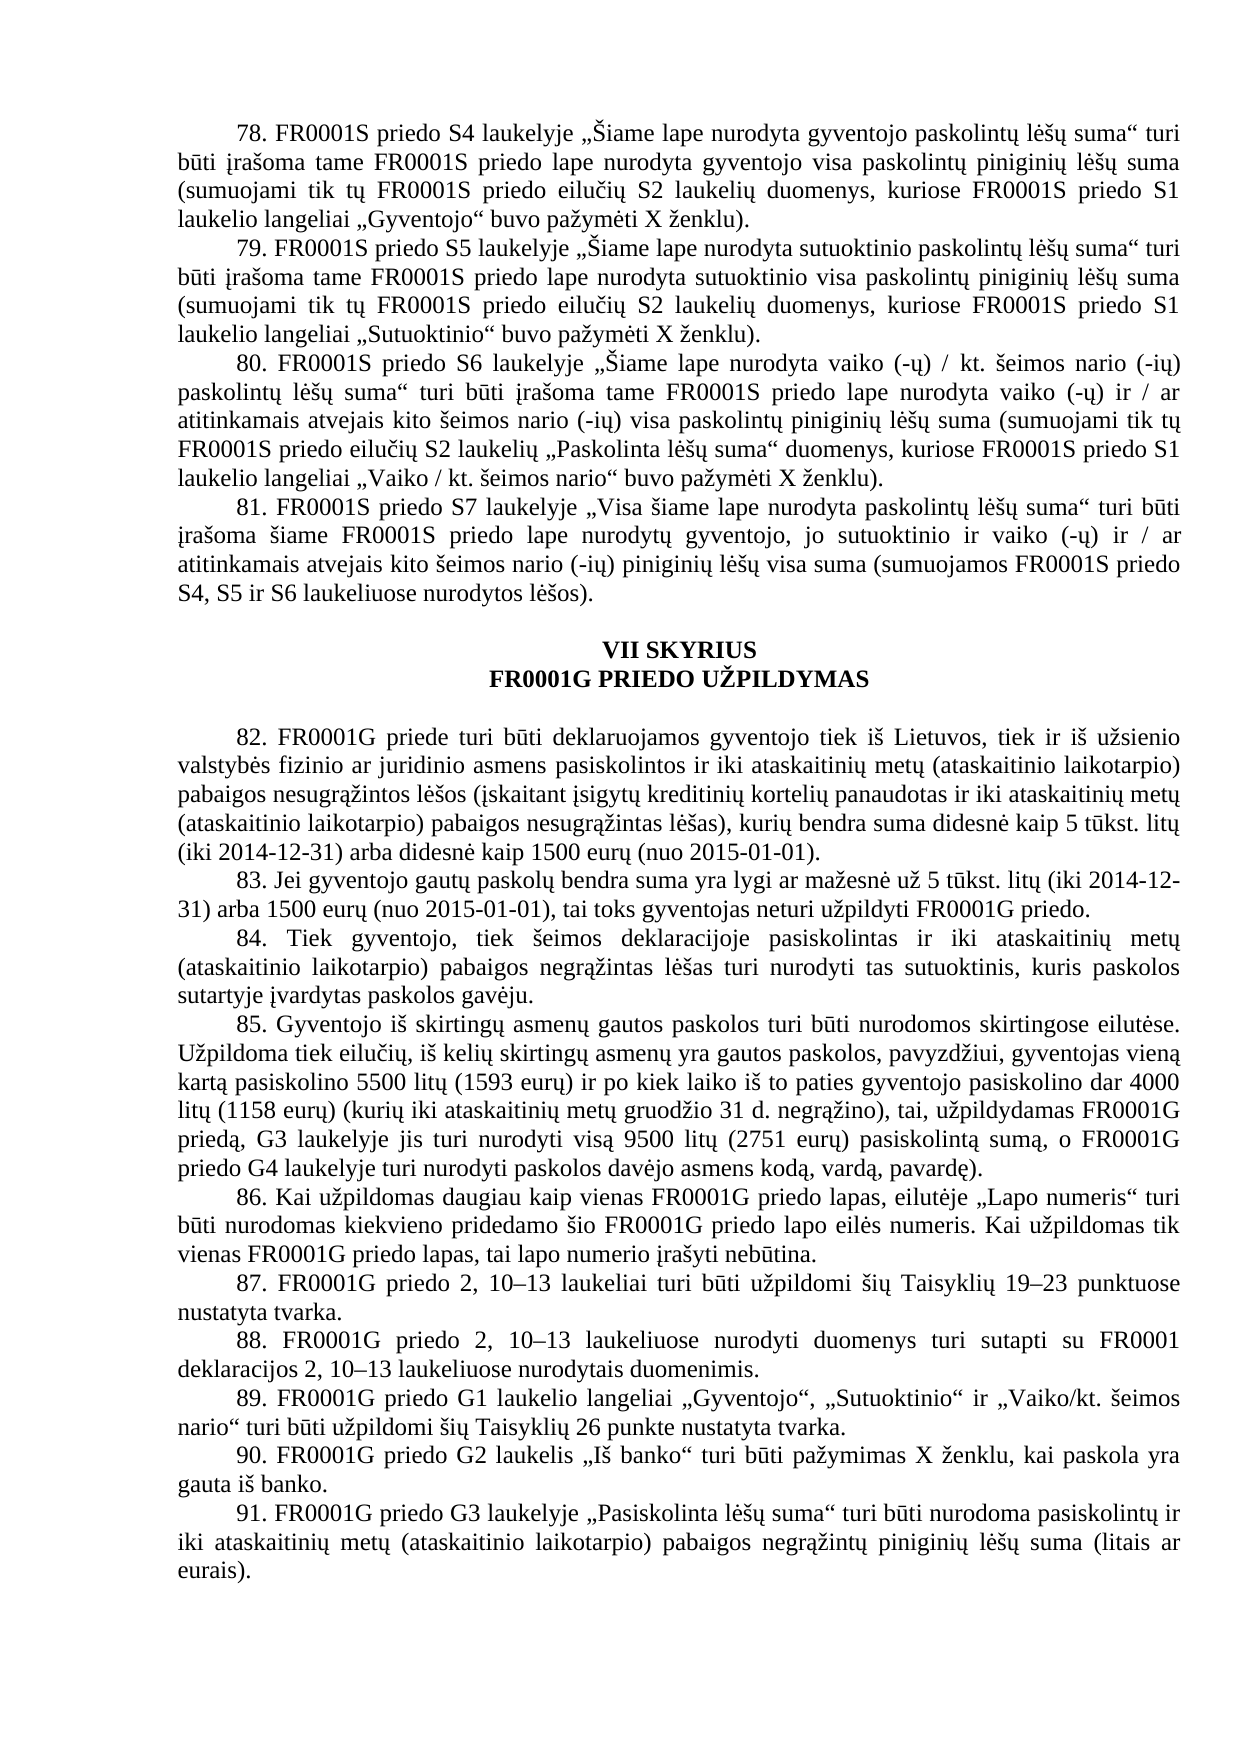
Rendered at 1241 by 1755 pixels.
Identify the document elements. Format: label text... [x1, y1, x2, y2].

text 90. FR0001G priedo G2 laukelis „Iš banko“ turi būti pažymimas X ženklu, kai paskola yra gauta iš banko. [177, 1441, 1181, 1498]
text 78. FR0001S priedo S4 laukelyje „Šiame lape nurodyta gyventojo paskolintų lėšų suma“ turi būti įrašoma tame FR0001S priedo lape nurodyta gyventojo visa paskolintų piniginių lėšų suma (sumuojami tik tų FR0001S priedo eilučių S2 laukelių duomenys, kuriose FR0001S priedo S1 laukelio langeliai „Gyventojo“ buvo pažymėti X ženklu). [177, 118, 1181, 233]
text 81. FR0001S priedo S7 laukelyje „Visa šiame lape nurodyta paskolintų lėšų suma“ turi būti įrašoma šiame FR0001S priedo lape nurodytų gyventojo, jo sutuoktinio ir vaiko (-ų) ir / ar atitinkamais atvejais kito šeimos nario (-ių) piniginių lėšų visa suma (sumuojamos FR0001S priedo S4, S5 ir S6 laukeliuose nurodytos lėšos). [177, 492, 1181, 607]
text 86. Kai užpildomas daugiau kaip vienas FR0001G priedo lapas, eilutėje „Lapo numeris“ turi būti nurodomas kiekvieno pridedamo šio FR0001G priedo lapo eilės numeris. Kai užpildomas tik vienas FR0001G priedo lapas, tai lapo numerio įrašyti nebūtina. [177, 1182, 1181, 1268]
text 91. FR0001G priedo G3 laukelyje „Pasiskolinta lėšų suma“ turi būti nurodoma pasiskolintų ir iki ataskaitinių metų (ataskaitinio laikotarpio) pabaigos negrąžintų piniginių lėšų suma (litais ar eurais). [177, 1498, 1181, 1584]
text FR0001G PRIEDO UŽPILDYMAS [177, 664, 1181, 693]
text 80. FR0001S priedo S6 laukelyje „Šiame lape nurodyta vaiko (-ų) / kt. šeimos nario (-ių) paskolintų lėšų suma“ turi būti įrašoma tame FR0001S priedo lape nurodyta vaiko (-ų) ir / ar atitinkamais atvejais kito šeimos nario (-ių) visa paskolintų piniginių lėšų suma (sumuojami tik tų FR0001S priedo eilučių S2 laukelių „Paskolinta lėšų suma“ duomenys, kuriose FR0001S priedo S1 laukelio langeliai „Vaiko / kt. šeimos nario“ buvo pažymėti X ženklu). [177, 348, 1181, 492]
text 82. FR0001G priede turi būti deklaruojamos gyventojo tiek iš Lietuvos, tiek ir iš užsienio valstybės fizinio ar juridinio asmens pasiskolintos ir iki ataskaitinių metų (ataskaitinio laikotarpio) pabaigos nesugrąžintos lėšos (įskaitant įsigytų kreditinių kortelių panaudotas ir iki ataskaitinių metų (ataskaitinio laikotarpio) pabaigos nesugrąžintas lėšas), kurių bendra suma didesnė kaip 5 tūkst. litų (iki 2014-12-31) arba didesnė kaip 1500 eurų (nuo 2015-01-01). [177, 722, 1181, 866]
text 88. FR0001G priedo 2, 10–13 laukeliuose nurodyti duomenys turi sutapti su FR0001 deklaracijos 2, 10–13 laukeliuose nurodytais duomenimis. [177, 1326, 1181, 1383]
text 83. Jei gyventojo gautų paskolų bendra suma yra lygi ar mažesnė už 5 tūkst. litų (iki 2014-12-31) arba 1500 eurų (nuo 2015-01-01), tai toks gyventojas neturi užpildyti FR0001G priedo. [177, 866, 1181, 923]
text 85. Gyventojo iš skirtingų asmenų gautos paskolos turi būti nurodomos skirtingose eilutėse. Užpildoma tiek eilučių, iš kelių skirtingų asmenų yra gautos paskolos, pavyzdžiui, gyventojas vieną kartą pasiskolino 5500 litų (1593 eurų) ir po kiek laiko iš to paties gyventojo pasiskolino dar 4000 litų (1158 eurų) (kurių iki ataskaitinių metų gruodžio 31 d. negrąžino), tai, užpildydamas FR0001G priedą, G3 laukelyje jis turi nurodyti visą 9500 litų (2751 eurų) pasiskolintą sumą, o FR0001G priedo G4 laukelyje turi nurodyti paskolos davėjo asmens kodą, vardą, pavardę). [177, 1009, 1181, 1182]
text 89. FR0001G priedo G1 laukelio langeliai „Gyventojo“, „Sutuoktinio“ ir „Vaiko/kt. šeimos nario“ turi būti užpildomi šių Taisyklių 26 punkte nustatyta tvarka. [177, 1383, 1181, 1441]
text 84. Tiek gyventojo, tiek šeimos deklaracijoje pasiskolintas ir iki ataskaitinių metų (ataskaitinio laikotarpio) pabaigos negrąžintas lėšas turi nurodyti tas sutuoktinis, kuris paskolos sutartyje įvardytas paskolos gavėju. [177, 923, 1181, 1009]
text VII SKYRIUS [177, 636, 1181, 664]
text 79. FR0001S priedo S5 laukelyje „Šiame lape nurodyta sutuoktinio paskolintų lėšų suma“ turi būti įrašoma tame FR0001S priedo lape nurodyta sutuoktinio visa paskolintų piniginių lėšų suma (sumuojami tik tų FR0001S priedo eilučių S2 laukelių duomenys, kuriose FR0001S priedo S1 laukelio langeliai „Sutuoktinio“ buvo pažymėti X ženklu). [177, 233, 1181, 348]
text 87. FR0001G priedo 2, 10–13 laukeliai turi būti užpildomi šių Taisyklių 19–23 punktuose nustatyta tvarka. [177, 1268, 1181, 1326]
